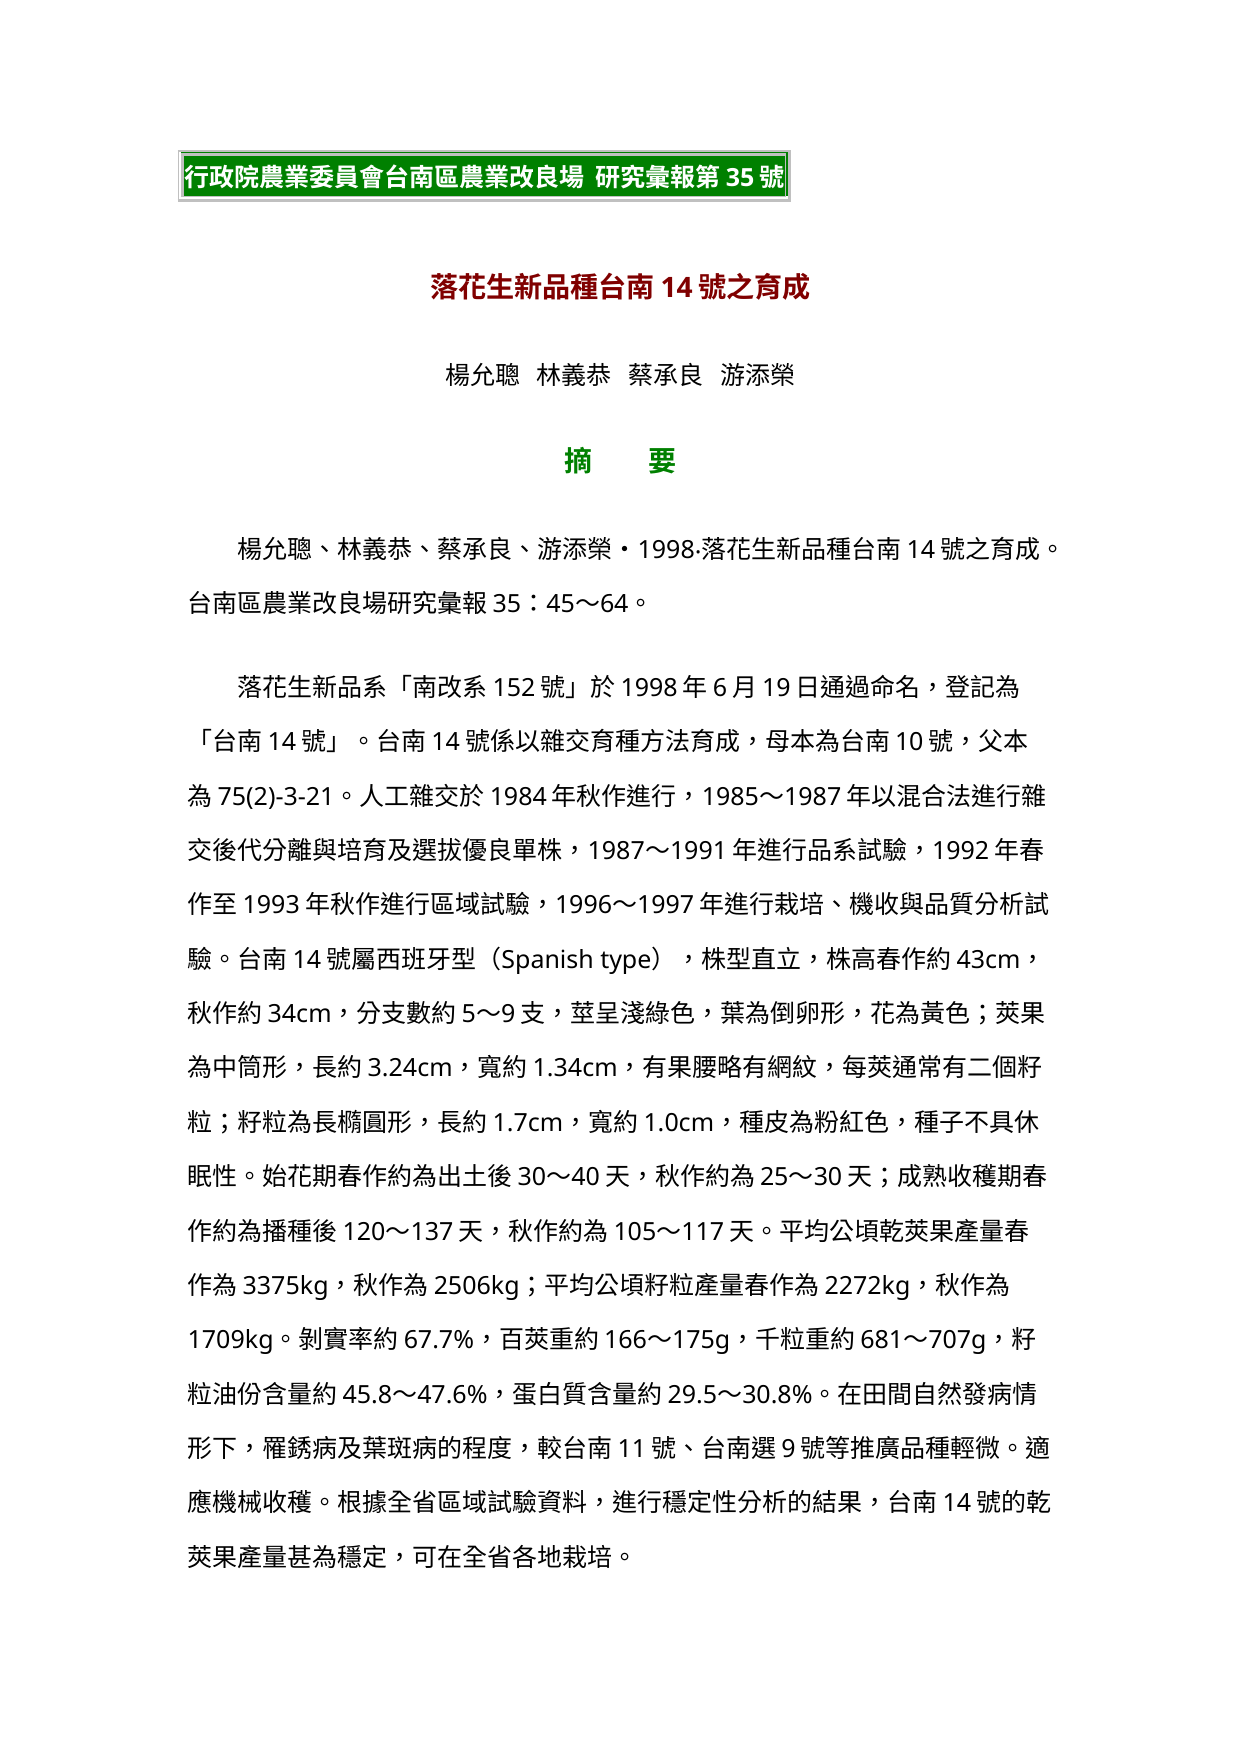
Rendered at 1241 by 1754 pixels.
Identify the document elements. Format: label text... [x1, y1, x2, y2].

text 落花生新品系「南改系152號」於1998年6月19日通過命名，登記為「台南14號」。台南14號係以雜交育種方法育成，母本為台南10號，父本為75(2)-3-21。人工雜交於1984年秋作進行，1985～1987年以混合法進行雜交後代分離與培育及選拔優良單株，1987～1991年進行品系試驗，1992年春作至1993年秋作進行區域試驗，1996～1997年進行栽培、機收與品質分析試驗。台南14號屬西班牙型（Spanish type），株型直立，株高春作約43cm，秋作約34cm，分支數約5～9支，莖呈淺綠色，葉為倒卵形，花為黃色；莢果為中筒形，長約3.24cm，寬約1.34cm，有果腰略有網紋，每莢通常有二個籽粒；籽粒為長橢圓形，長約1.7cm，寬約1.0cm，種皮為粉紅色，種子不具休眠性。始花期春作約為出土後30～40天，秋作約為25～30天；成熟收穫期春作約為播種後120～137天，秋作約為105～117天。平均公頃乾莢果產量春作為3375kg，秋作為2506kg；平均公頃籽粒產量春作為2272kg，秋作為1709kg。剝實率約67.7%，百莢重約166～175g，千粒重約681～707g，籽粒油份含量約45.8～47.6%，蛋白質含量約29.5～30.8%。在田間自然發病情形下，罹銹病及葉斑病的程度，較台南11號、台南選9號等推廣品種輕微。適應機械收穫。根據全省區域試驗資料，進行穩定性分析的結果，台南14號的乾莢果產量甚為穩定，可在全省各地栽培。 [187, 667, 1053, 1573]
text 摘 要 [187, 439, 1053, 480]
text 落花生新品種台南14號之育成 [187, 265, 1053, 306]
text 楊允聰、林義恭、蔡承良、游添榮‧1998‧落花生新品種台南14號之育成。台南區農業改良場研究彙報35：45～64。 [187, 529, 1053, 620]
text 楊允聰 林義恭 蔡承良 游添榮 [187, 356, 1053, 392]
table_header 行政院農業委員會台南區農業改良場 研究彙報第35號 [184, 156, 785, 196]
